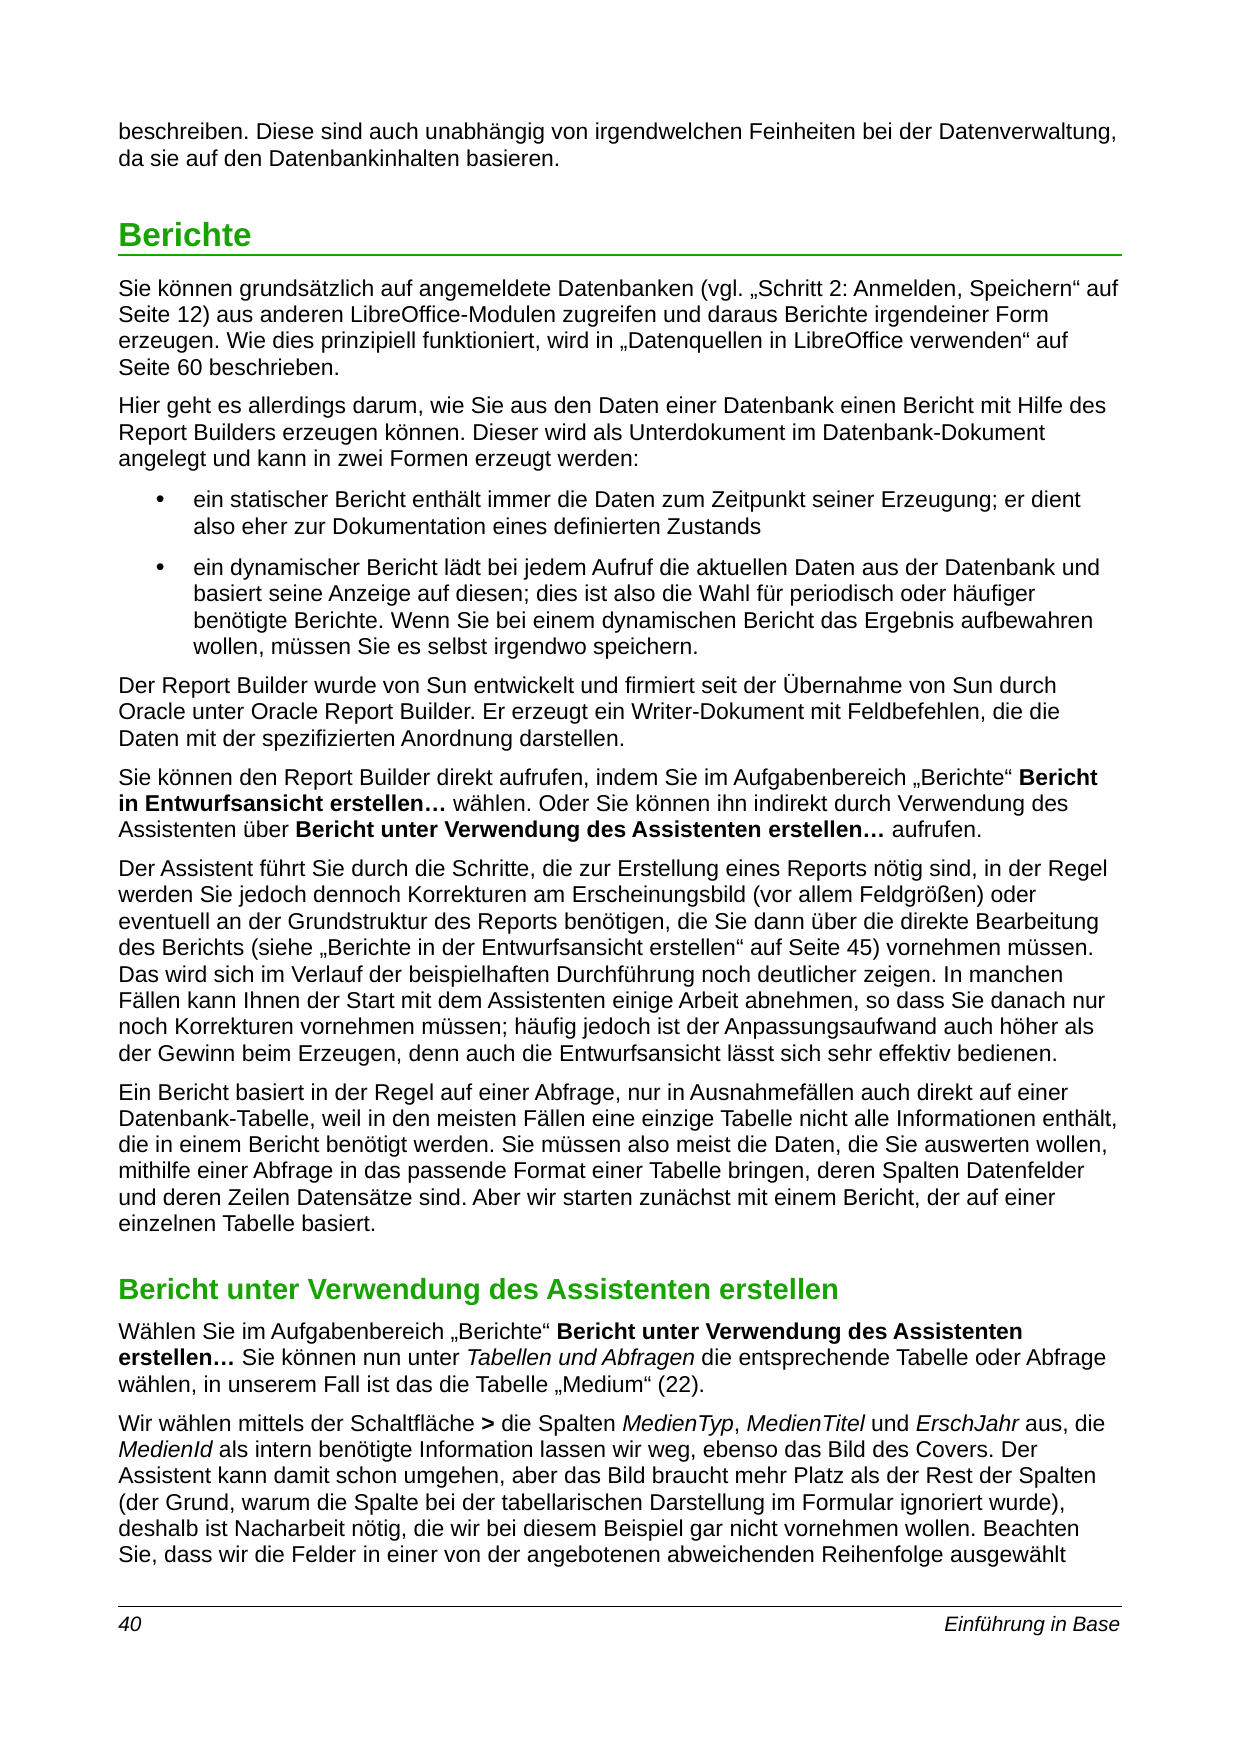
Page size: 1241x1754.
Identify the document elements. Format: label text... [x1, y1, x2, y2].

text Hier geht es allerdings darum, wie Sie aus den Daten einer Datenbank einen Bericht mit Hilfe des Report Builders erzeugen können. Dieser wird als Unterdokument im Datenbank-Dokument angelegt und kann in zwei Formen erzeugt werden: [118, 392, 1122, 472]
text Sie können grundsätzlich auf angemeldete Datenbanken (vgl. „Schritt 2: Anmelden, Speichern“ auf Seite 12) aus anderen LibreOffice-Modulen zugreifen und daraus Berichte irgendeiner Form erzeugen. Wie dies prinzipiell funktioniert, wird in „Datenquellen in LibreOffice verwenden“ auf Seite 60 beschrieben. [118, 274, 1122, 380]
subtitle Berichte [118, 215, 1122, 254]
text Ein Bericht basiert in der Regel auf einer Abfrage, nur in Ausnahmefällen auch direkt auf einer Datenbank-Tabelle, weil in den meisten Fällen eine einzige Tabelle nicht alle Informationen enthält, die in einem Bericht benötigt werden. Sie müssen also meist die Daten, die Sie auswerten wollen, mithilfe einer Abfrage in das passende Format einer Tabelle bringen, deren Spalten Datenfelder und deren Zeilen Datensätze sind. Aber wir starten zunächst mit einem Bericht, der auf einer einzelnen Tabelle basiert. [118, 1078, 1122, 1237]
text Der Assistent führt Sie durch die Schritte, die zur Erstellung eines Reports nötig sind, in der Regel werden Sie jedoch dennoch Korrekturen am Erscheinungsbild (vor allem Feldgrößen) oder eventuell an der Grundstruktur des Reports benötigen, die Sie dann über die direkte Bearbeitung des Berichts (siehe „Berichte in der Entwurfsansicht erstellen“ auf Seite 45) vornehmen müssen. Das wird sich im Verlauf der beispielhaften Durchführung noch deutlicher zeigen. In manchen Fällen kann Ihnen der Start mit dem Assistenten einige Arbeit abnehmen, so dass Sie danach nur noch Korrekturen vornehmen müssen; häufig jedoch ist der Anpassungsaufwand auch höher als der Gewinn beim Erzeugen, denn auch die Entwurfsansicht lässt sich sehr effektiv bedienen. [118, 855, 1122, 1066]
text Der Report Builder wurde von Sun entwickelt und firmiert seit der Übernahme von Sun durch Oracle unter Oracle Report Builder. Er erzeugt ein Writer-Dokument mit Feldbefehlen, die die Daten mit der spezifizierten Anordnung darstellen. [118, 672, 1122, 751]
text beschreiben. Diese sind auch unabhängig von irgendwelchen Feinheiten bei der Datenverwaltung, da sie auf den Datenbankinhalten basieren. [118, 118, 1122, 171]
text Wir wählen mittels der Schaltfläche > die Spalten MedienTyp, MedienTitel und ErschJahr aus, die MedienId als intern benötigte Information lassen wir weg, ebenso das Bild des Covers. Der Assistent kann damit schon umgehen, aber das Bild braucht mehr Platz als der Rest der Spalten (der Grund, warum die Spalte bei der tabellarischen Darstellung im Formular ignoriert wurde), deshalb ist Nacharbeit nötig, die wir bei diesem Beispiel gar nicht vornehmen wollen. Beachten Sie, dass wir die Felder in einer von der angebotenen abweichenden Reihenfolge ausgewählt [118, 1409, 1122, 1568]
subtitle Bericht unter Verwendung des Assistenten erstellen [118, 1272, 1122, 1306]
list ein dynamischer Bericht lädt bei jedem Aufruf die aktuellen Daten aus der Datenbank und basiert seine Anzeige auf diesen; dies ist also die Wahl für periodisch oder häufiger benötigte Berichte. Wenn Sie bei einem dynamischen Bericht das Ergebnis aufbewahren wollen, müssen Sie es selbst irgendwo speichern. [156, 552, 1122, 659]
text Sie können den Report Builder direkt aufrufen, indem Sie im Aufgabenbereich „Berichte“ Bericht in Entwurfsansicht erstellen… wählen. Oder Sie können ihn indirekt durch Verwendung des Assistenten über Bericht unter Verwendung des Assistenten erstellen… aufrufen. [118, 763, 1122, 843]
text Wählen Sie im Aufgabenbereich „Berichte“ Bericht unter Verwendung des Assistenten erstellen… Sie können nun unter Tabellen und Abfragen die entsprechende Tabelle oder Abfrage wählen, in unserem Fall ist das die Tabelle „Medium“ (Abbildung 22). [118, 1318, 1122, 1397]
list ein statischer Bericht enthält immer die Daten zum Zeitpunkt seiner Erzeugung; er dient also eher zur Dokumentation eines definierten Zustands [156, 484, 1122, 539]
